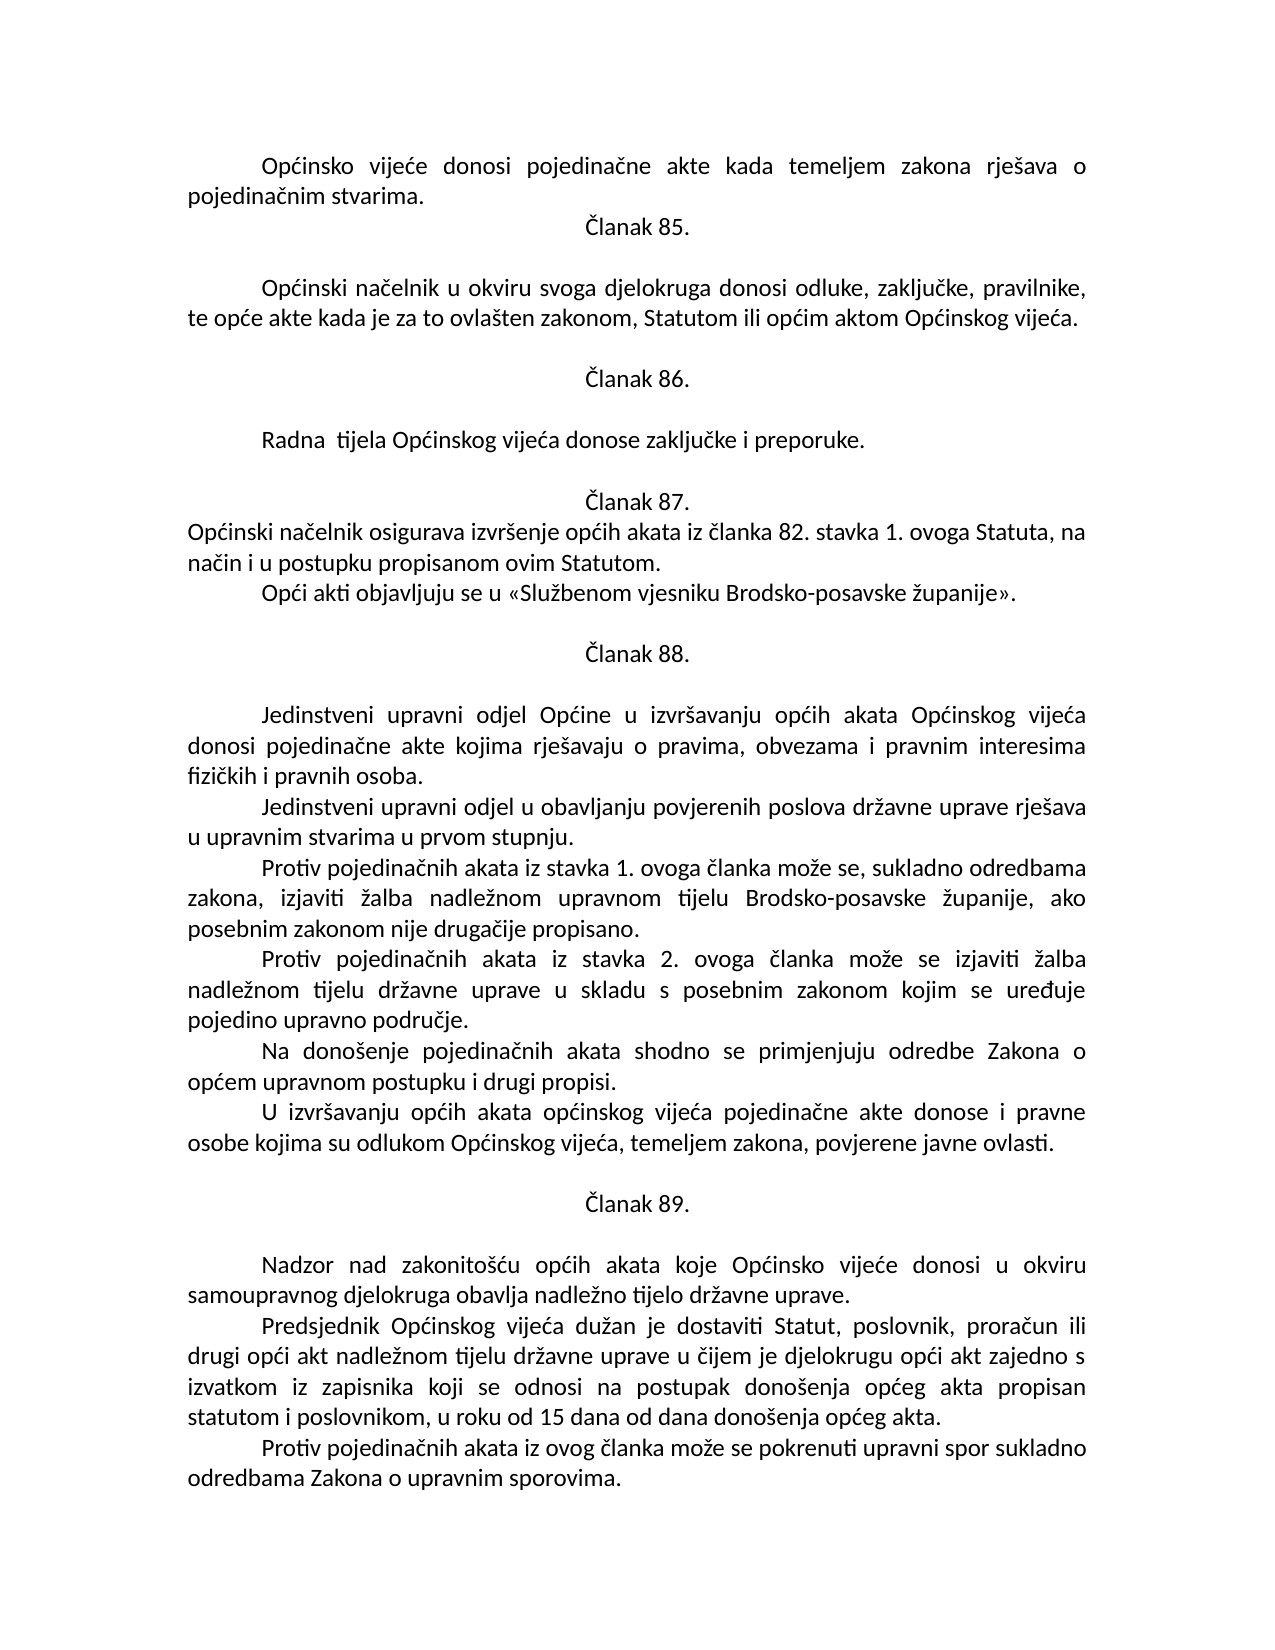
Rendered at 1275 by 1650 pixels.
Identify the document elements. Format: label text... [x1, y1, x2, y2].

text Jedinstveni upravni odjel u obavljanju povjerenih poslova državne uprave rješava u upravnim stvarima u prvom stupnju. [187, 791, 1087, 852]
text Protiv pojedinačnih akata iz stavka 1. ovoga članka može se, sukladno odredbama zakona, izjaviti žalba nadležnom upravnom tijelu Brodsko-posavske županije, ako posebnim zakonom nije drugačije propisano. [187, 852, 1087, 943]
text Predsjednik Općinskog vijeća dužan je dostaviti Statut, poslovnik, proračun ili drugi opći akt nadležnom tijelu državne uprave u čijem je djelokrugu opći akt zajedno s izvatkom iz zapisnika koji se odnosi na postupak donošenja općeg akta propisan statutom i poslovnikom, u roku od 15 dana od dana donošenja općeg akta. [187, 1310, 1087, 1432]
text Jedinstveni upravni odjel Općine u izvršavanju općih akata Općinskog vijeća donosi pojedinačne akte kojima rješavaju o pravima, obvezama i pravnim interesima fizičkih i pravnih osoba. [187, 699, 1087, 791]
text Članak 88. [187, 638, 1087, 669]
text Protiv pojedinačnih akata iz ovog članka može se pokrenuti upravni spor sukladno odredbama Zakona o upravnim sporovima. [187, 1432, 1087, 1493]
text Članak 86. [187, 364, 1087, 394]
text Opći akti objavljuju se u «Službenom vjesniku Brodsko-posavske županije». [187, 577, 1087, 608]
text Radna tijela Općinskog vijeća donose zaključke i preporuke. [187, 425, 1087, 455]
text U izvršavanju općih akata općinskog vijeća pojedinačne akte donose i pravne osobe kojima su odlukom Općinskog vijeća, temeljem zakona, povjerene javne ovlasti. [187, 1096, 1087, 1157]
text Nadzor nad zakonitošću općih akata koje Općinsko vijeće donosi u okviru samoupravnog djelokruga obavlja nadležno tijelo državne uprave. [187, 1249, 1087, 1310]
text Članak 89. [187, 1188, 1087, 1218]
text Općinski načelnik osigurava izvršenje općih akata iz članka 82. stavka 1. ovoga Statuta, na način i u postupku propisanom ovim Statutom. [187, 516, 1087, 577]
text Članak 87. [187, 486, 1087, 516]
text Općinsko vijeće donosi pojedinačne akte kada temeljem zakona rješava o pojedinačnim stvarima. [187, 150, 1087, 211]
text Općinski načelnik u okviru svoga djelokruga donosi odluke, zaključke, pravilnike, te opće akte kada je za to ovlašten zakonom, Statutom ili općim aktom Općinskog vijeća. [187, 272, 1087, 333]
text Protiv pojedinačnih akata iz stavka 2. ovoga članka može se izjaviti žalba nadležnom tijelu državne uprave u skladu s posebnim zakonom kojim se uređuje pojedino upravno područje. [187, 943, 1087, 1035]
text Na donošenje pojedinačnih akata shodno se primjenjuju odredbe Zakona o općem upravnom postupku i drugi propisi. [187, 1035, 1087, 1096]
text Članak 85. [187, 211, 1087, 242]
